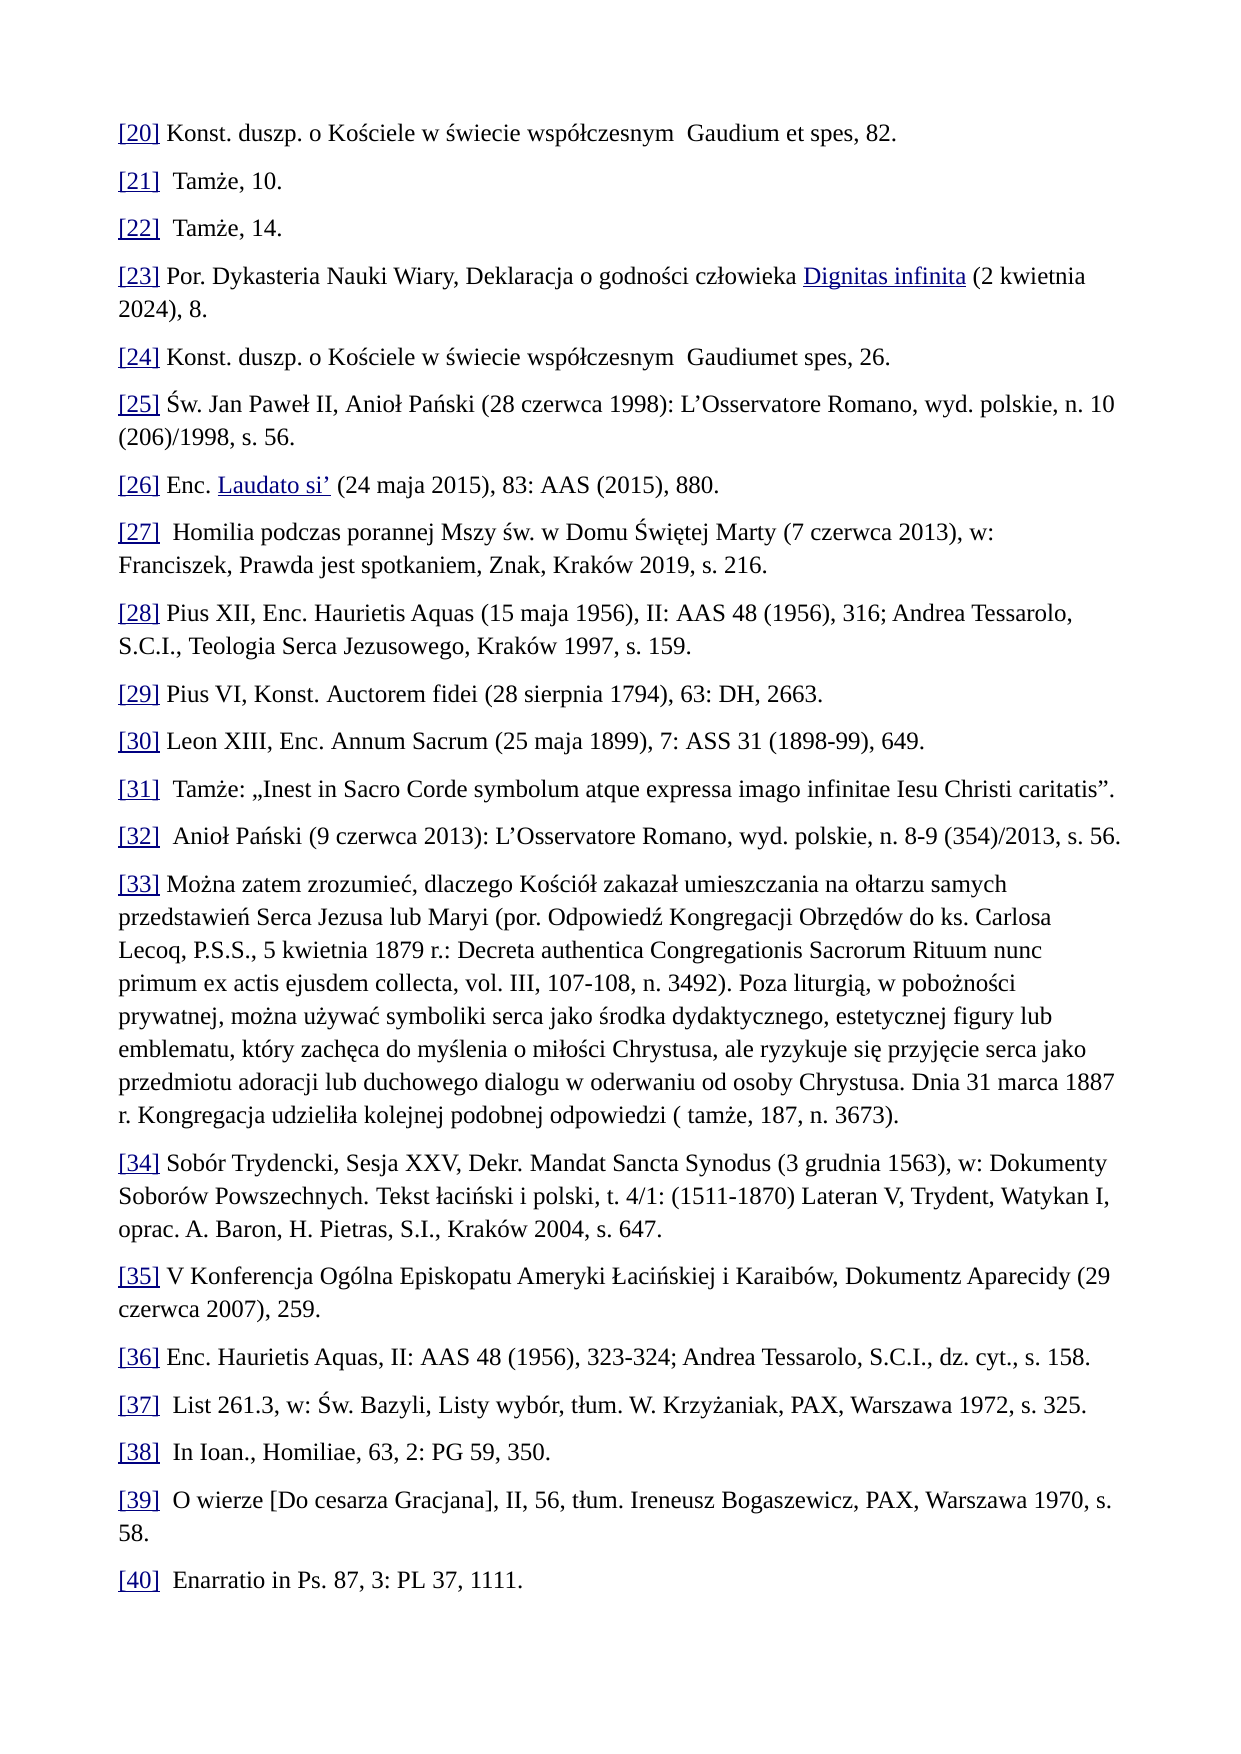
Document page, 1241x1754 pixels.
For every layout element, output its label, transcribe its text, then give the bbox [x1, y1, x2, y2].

text [20] Konst. duszp. o Kościele w świecie współczesnym Gaudium et spes, 82. [118, 118, 1122, 147]
text [33] Można zatem zrozumieć, dlaczego Kościół zakazał umieszczania na ołtarzu samych przedstawień Serca Jezusa lub Maryi (por. Odpowiedź Kongregacji Obrzędów do ks. Carlosa Lecoq, P.S.S., 5 kwietnia 1879 r.: Decreta authentica Congregationis Sacrorum Rituum nunc primum ex actis ejusdem collecta, vol. III, 107-108, n. 3492). Poza liturgią, w pobożności prywatnej, można używać symboliki serca jako środka dydaktycznego, estetycznej figury lub emblematu, który zachęca do myślenia o miłości Chrystusa, ale ryzykuje się przyjęcie serca jako przedmiotu adoracji lub duchowego dialogu w oderwaniu od osoby Chrystusa. Dnia 31 marca 1887 r. Kongregacja udzieliła kolejnej podobnej odpowiedzi ( tamże, 187, n. 3673). [118, 869, 1122, 1129]
text [21] Tamże, 10. [118, 166, 1122, 194]
text [38] In Ioan., Homiliae, 63, 2: PG 59, 350. [118, 1437, 1122, 1466]
text [35] V Konferencja Ogólna Episkopatu Ameryki Łacińskiej i Karaibów, Dokumentz Aparecidy (29 czerwca 2007), 259. [118, 1261, 1122, 1323]
text [28] Pius XII, Enc. Haurietis Aquas (15 maja 1956), II: AAS 48 (1956), 316; Andrea Tessarolo, S.C.I., Teologia Serca Jezusowego, Kraków 1997, s. 159. [118, 598, 1122, 660]
text [39] O wierze [Do cesarza Gracjana], II, 56, tłum. Ireneusz Bogaszewicz, PAX, Warszawa 1970, s. 58. [118, 1485, 1122, 1547]
text [34] Sobór Trydencki, Sesja XXV, Dekr. Mandat Sancta Synodus (3 grudnia 1563), w: Dokumenty Soborów Powszechnych. Tekst łaciński i polski, t. 4/1: (1511-1870) Lateran V, Trydent, Watykan I, oprac. A. Baron, H. Pietras, S.I., Kraków 2004, s. 647. [118, 1148, 1122, 1243]
text [25] Św. Jan Paweł II, Anioł Pański (28 czerwca 1998): L’Osservatore Romano, wyd. polskie, n. 10 (206)/1998, s. 56. [118, 389, 1122, 451]
text [31] Tamże: „Inest in Sacro Corde symbolum atque expressa imago infinitae Iesu Christi caritatis”. [118, 774, 1122, 803]
text [27] Homilia podczas porannej Mszy św. w Domu Świętej Marty (7 czerwca 2013), w: Franciszek, Prawda jest spotkaniem, Znak, Kraków 2019, s. 216. [118, 517, 1122, 579]
text [37] List 261.3, w: Św. Bazyli, Listy wybór, tłum. W. Krzyżaniak, PAX, Warszawa 1972, s. 325. [118, 1390, 1122, 1418]
text [30] Leon XIII, Enc. Annum Sacrum (25 maja 1899), 7: ASS 31 (1898-99), 649. [118, 726, 1122, 755]
text [26] Enc. Laudato si’ (24 maja 2015), 83: AAS (2015), 880. [118, 470, 1122, 498]
text [29] Pius VI, Konst. Auctorem fidei (28 sierpnia 1794), 63: DH, 2663. [118, 679, 1122, 707]
text [22] Tamże, 14. [118, 213, 1122, 242]
text [24] Konst. duszp. o Kościele w świecie współczesnym Gaudiumet spes, 26. [118, 342, 1122, 370]
text [40] Enarratio in Ps. 87, 3: PL 37, 1111. [118, 1566, 1122, 1594]
text [32] Anioł Pański (9 czerwca 2013): L’Osservatore Romano, wyd. polskie, n. 8-9 (354)/2013, s. 56. [118, 821, 1122, 850]
text [23] Por. Dykasteria Nauki Wiary, Deklaracja o godności człowieka Dignitas infinita (2 kwietnia 2024), 8. [118, 261, 1122, 323]
text [36] Enc. Haurietis Aquas, II: AAS 48 (1956), 323-324; Andrea Tessarolo, S.C.I., dz. cyt., s. 158. [118, 1342, 1122, 1371]
